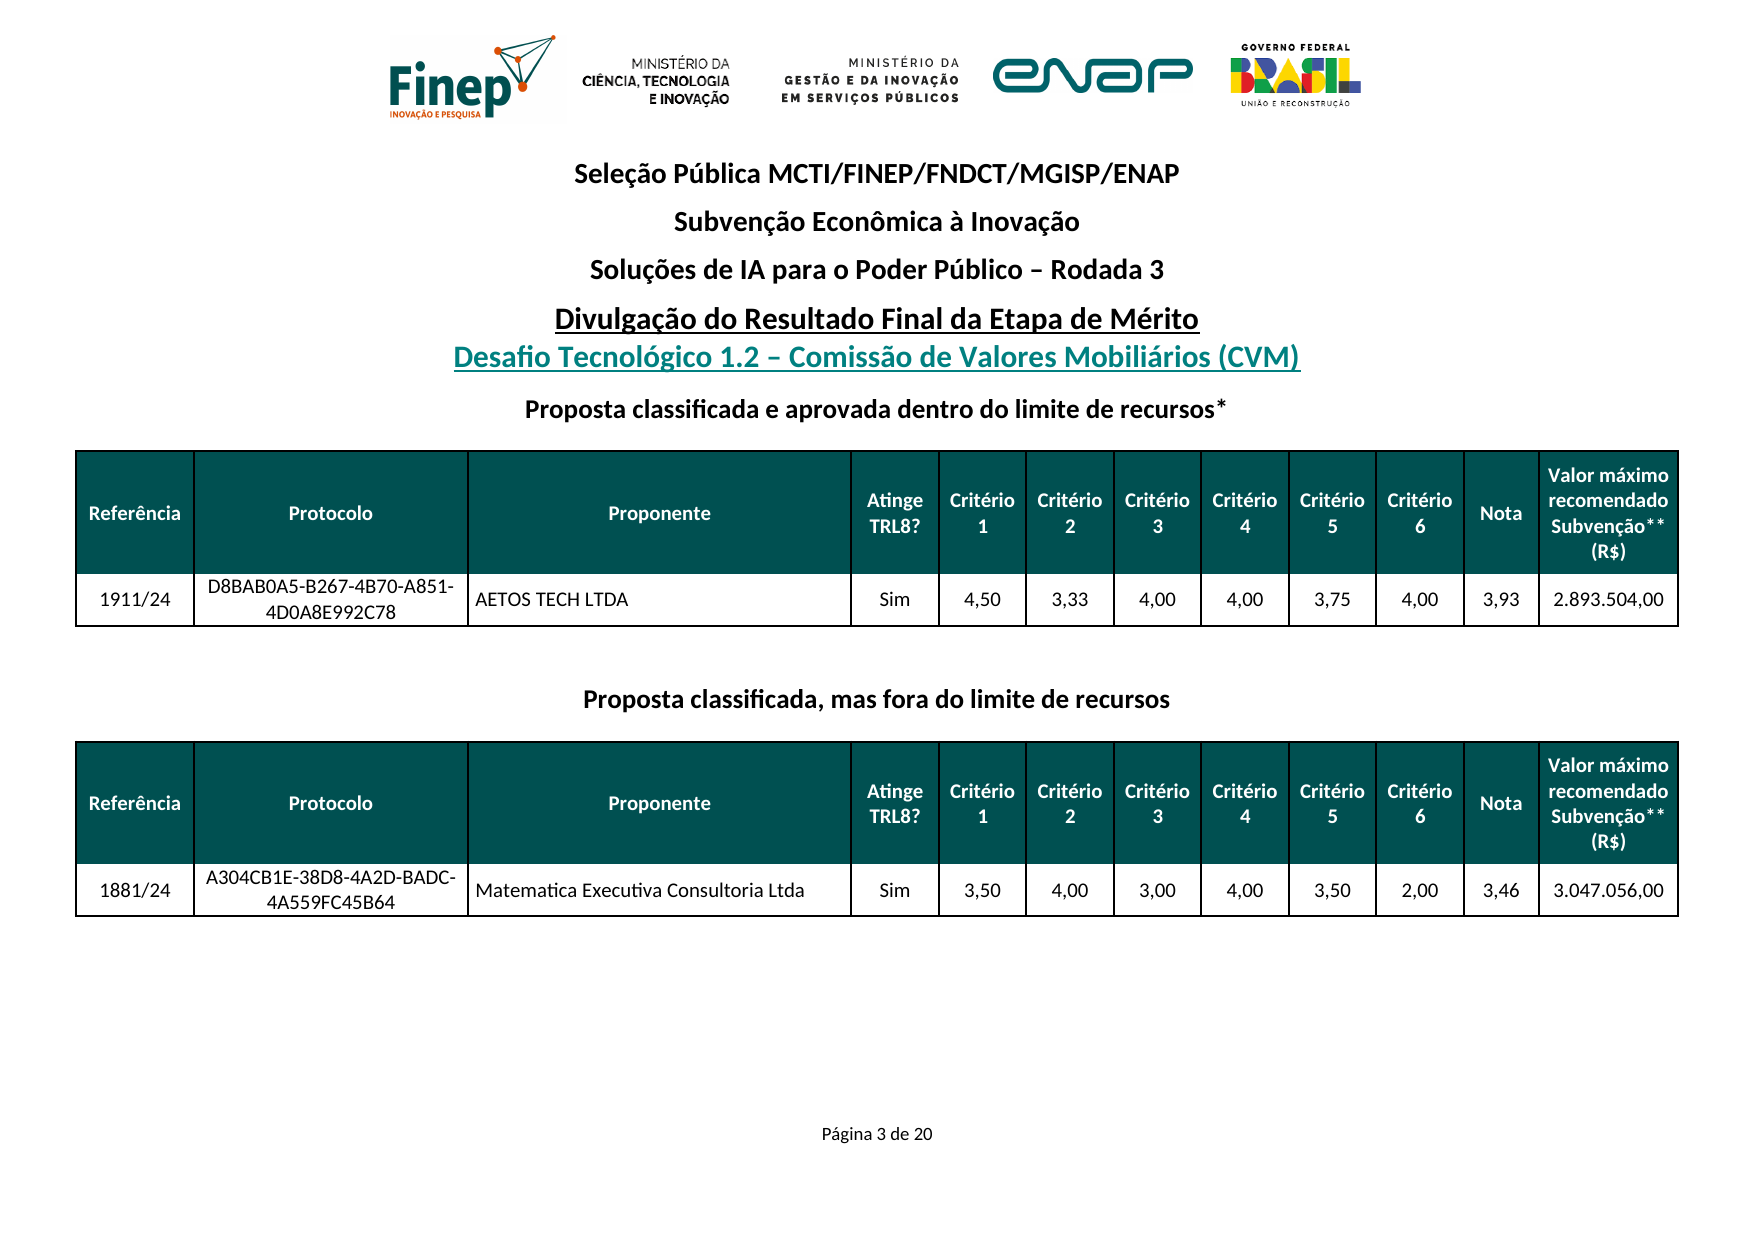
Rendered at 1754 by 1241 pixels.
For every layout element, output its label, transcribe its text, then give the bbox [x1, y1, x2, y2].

table_cell 3,46 [1465, 864, 1538, 915]
table_header Atinge TRL8? [852, 452, 938, 574]
table_header Critério 6 [1377, 452, 1463, 574]
table_cell 4,50 [940, 574, 1025, 624]
table_header Critério 1 [940, 743, 1025, 864]
table_header Critério 2 [1027, 743, 1113, 864]
table_cell 1881/24 [77, 864, 193, 915]
table_header Protocolo [195, 743, 467, 864]
table_cell Sim [852, 574, 938, 624]
table_header Critério 6 [1377, 743, 1463, 864]
table_header Valor máximo recomendado Subvenção** (R$) [1540, 452, 1677, 574]
table_header Proponente [469, 452, 850, 574]
table_header Critério 5 [1290, 452, 1375, 574]
table_cell 2.893.504,00 [1540, 574, 1677, 624]
table_header Critério 3 [1115, 743, 1200, 864]
table_header Critério 2 [1027, 452, 1113, 574]
table_header Critério 4 [1202, 743, 1288, 864]
table_header Nota [1465, 743, 1538, 864]
table_cell AETOS TECH LTDA [469, 574, 850, 624]
text Proposta classificada, mas fora do limite de recursos [148, 683, 1606, 716]
table_header Nota [1465, 452, 1538, 574]
table_cell 3,93 [1465, 574, 1538, 624]
table_cell 4,00 [1202, 864, 1288, 915]
table_cell 3,33 [1027, 574, 1113, 624]
table_cell 3.047.056,00 [1540, 864, 1677, 915]
table_cell 4,00 [1115, 574, 1200, 624]
table_cell D8BAB0A5-B267-4B70-A851-4D0A8E992C78 [195, 574, 467, 624]
text Proposta classificada e aprovada dentro do limite de recursos* [148, 392, 1606, 425]
table_cell A304CB1E-38D8-4A2D-BADC-4A559FC45B64 [195, 864, 467, 915]
table_cell 4,00 [1377, 574, 1463, 624]
table_header Referência [77, 743, 193, 864]
table_cell 3,50 [940, 864, 1025, 915]
table_cell Matematica Executiva Consultoria Ltda [469, 864, 850, 915]
table_header Critério 4 [1202, 452, 1288, 574]
table_cell 3,50 [1290, 864, 1375, 915]
table_cell 3,00 [1115, 864, 1200, 915]
table_cell 4,00 [1202, 574, 1288, 624]
table_header Referência [77, 452, 193, 574]
table_header Valor máximo recomendado Subvenção** (R$) [1540, 743, 1677, 864]
table_header Critério 1 [940, 452, 1025, 574]
table_header Critério 3 [1115, 452, 1200, 574]
table_header Atinge TRL8? [852, 743, 938, 864]
table_header Critério 5 [1290, 743, 1375, 864]
text Desafio Tecnológico 1.2 – Comissão de Valores Mobiliários (CVM) [148, 337, 1606, 376]
table_cell 2,00 [1377, 864, 1463, 915]
table_header Protocolo [195, 452, 467, 574]
table_cell 4,00 [1027, 864, 1113, 915]
table_cell 3,75 [1290, 574, 1375, 624]
table_cell Sim [852, 864, 938, 915]
table_header Proponente [469, 743, 850, 864]
table_cell 1911/24 [77, 574, 193, 624]
